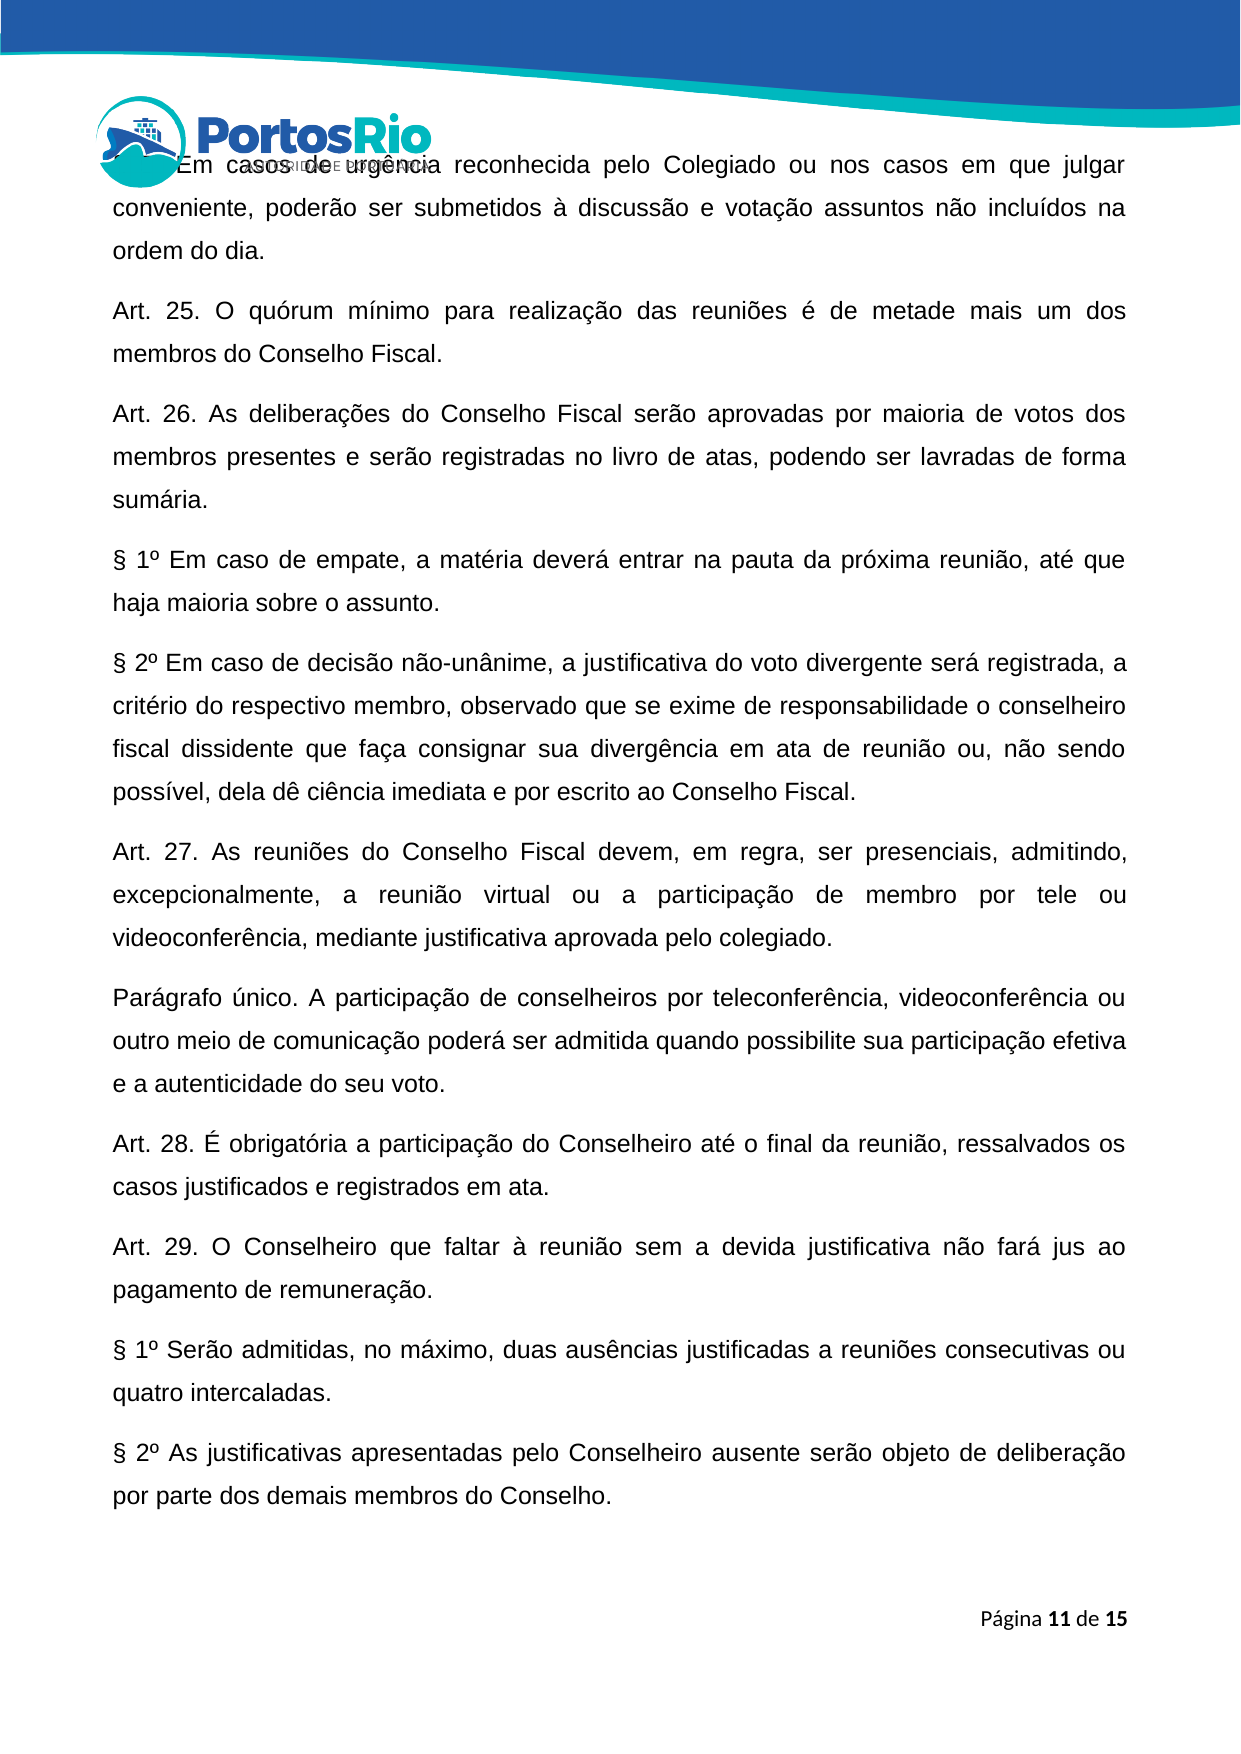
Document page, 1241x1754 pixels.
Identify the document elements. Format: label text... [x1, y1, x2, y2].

text § 1º Serão admitidas, no máximo, duas ausências justificadas a reuniões consecutivas ou quatro intercaladas. [112, 1335, 1128, 1407]
text § 2º Em caso de decisão não-unânime, a justificativa do voto divergente será registrada, a critério do respectivo membro, observado que se exime de responsabilidade o conselheiro fiscal dissidente que faça consignar sua divergência em ata de reunião ou, não sendo possível, dela dê ciência imediata e por escrito ao Conselho Fiscal. [112, 648, 1128, 806]
text Parágrafo único. A participação de conselheiros por teleconferência, videoconferência ou outro meio de comunicação poderá ser admitida quando possibilite sua participação efetiva e a autenticidade do seu voto. [112, 983, 1128, 1098]
text Art. 27. As reuniões do Conselho Fiscal devem, em regra, ser presenciais, admitindo, excepcionalmente, a reunião virtual ou a participação de membro por tele ou videoconferência, mediante justificativa aprovada pelo colegiado. [112, 837, 1128, 952]
text Art. 28. É obrigatória a participação do Conselheiro até o final da reunião, ressalvados os casos justificados e registrados em ata. [112, 1129, 1128, 1201]
text Art. 29. O Conselheiro que faltar à reunião sem a devida justificativa não fará jus ao pagamento de remuneração. [112, 1232, 1128, 1304]
text § 5º Em casos de urgência reconhecida pelo Colegiado ou nos casos em que julgar conveniente, poderão ser submetidos à discussão e votação assuntos não incluídos na ordem do dia. [112, 150, 1128, 265]
text § 1º Em caso de empate, a matéria deverá entrar na pauta da próxima reunião, até que haja maioria sobre o assunto. [112, 545, 1128, 617]
text Art. 25. O quórum mínimo para realização das reuniões é de metade mais um dos membros do Conselho Fiscal. [112, 296, 1128, 368]
text § 2º As justificativas apresentadas pelo Conselheiro ausente serão objeto de deliberação por parte dos demais membros do Conselho. [112, 1438, 1128, 1510]
text Art. 26. As deliberações do Conselho Fiscal serão aprovadas por maioria de votos dos membros presentes e serão registradas no livro de atas, podendo ser lavradas de forma sumária. [112, 399, 1128, 514]
